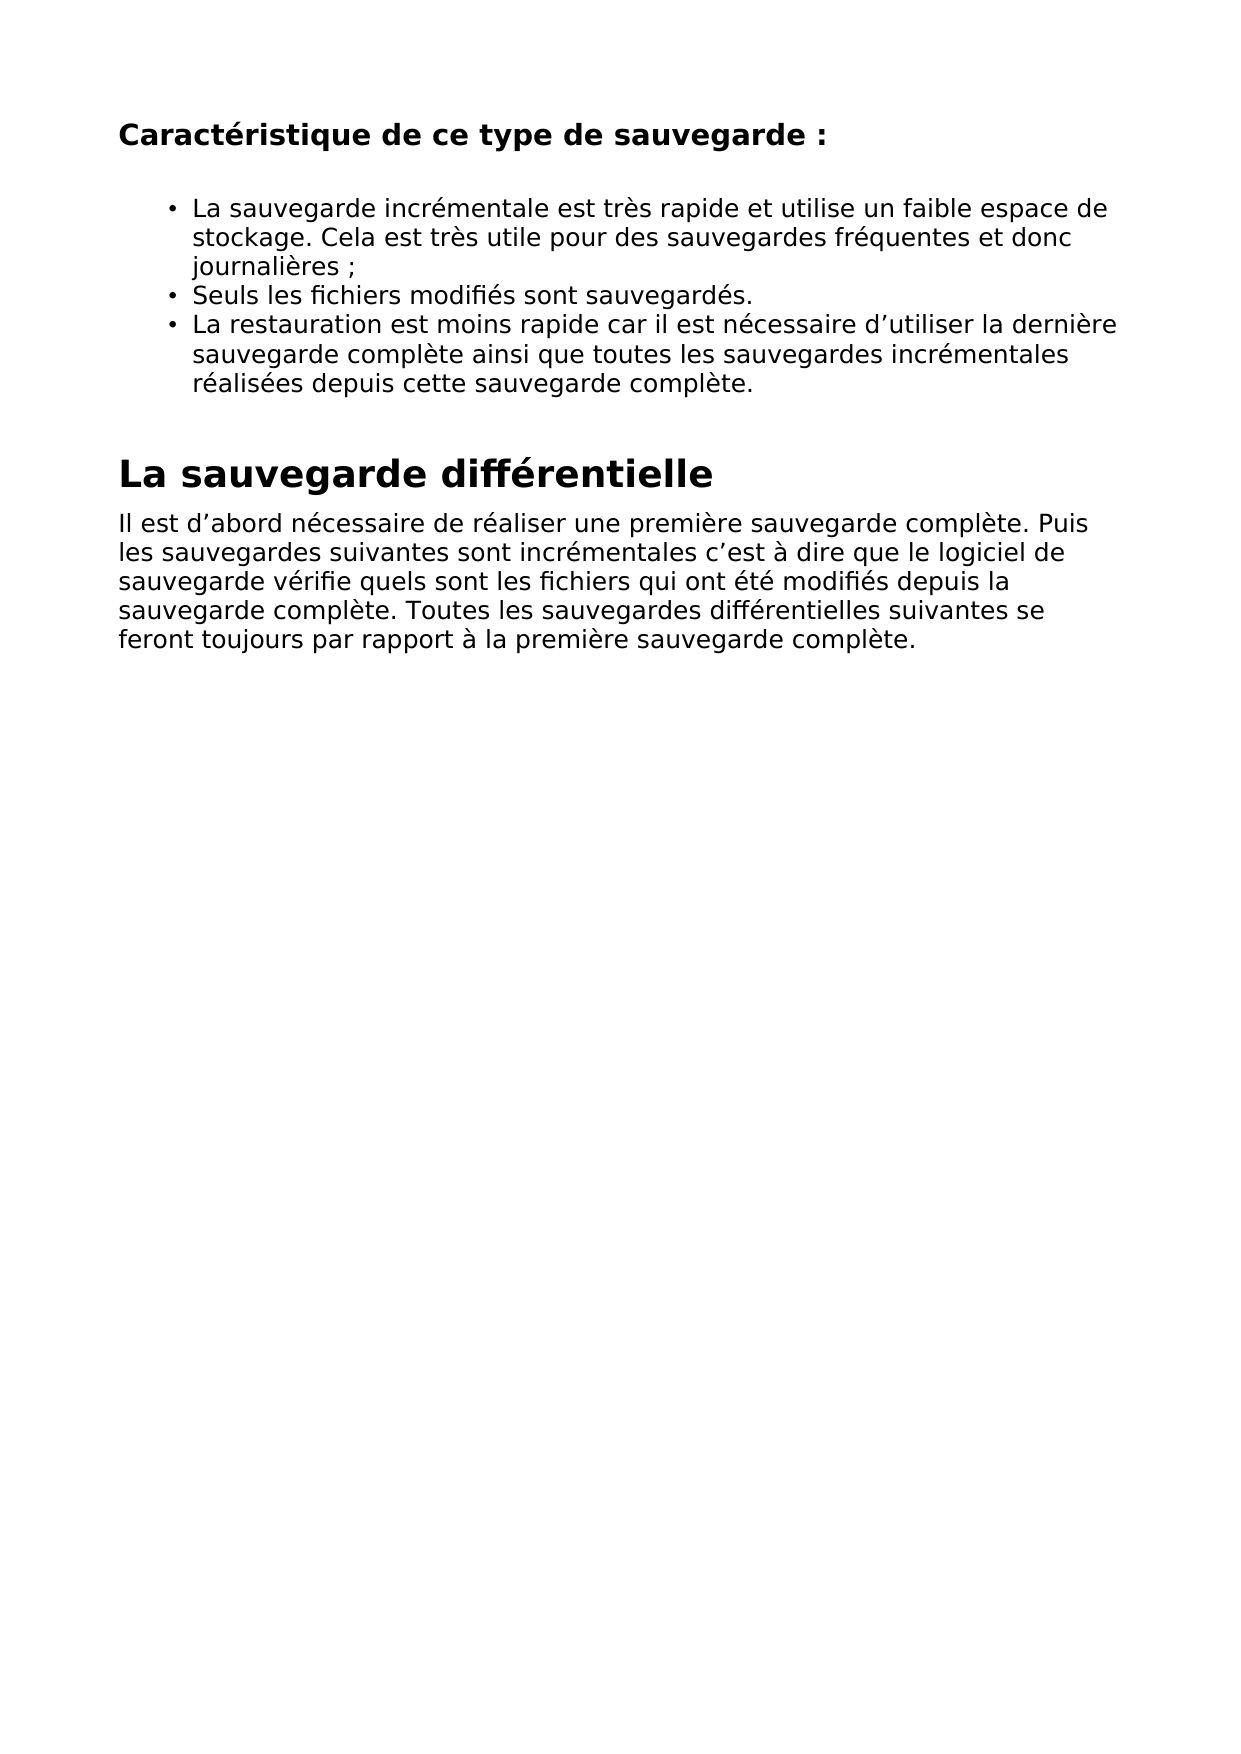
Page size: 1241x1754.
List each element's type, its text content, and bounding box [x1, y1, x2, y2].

text Il est d’abord nécessaire de réaliser une première sauvegarde complète. Puis les sauvegardes suivantes sont incrémentales c’est à dire que le logiciel de sauvegarde vérifie quels sont les fichiers qui ont été modifiés depuis la sauvegarde complète. Toutes les sauvegardes différentielles suivantes se feront toujours par rapport à la première sauvegarde complète. [118, 509, 1122, 655]
subtitle Caractéristique de ce type de sauvegarde : [118, 118, 1122, 152]
list La sauvegarde incrémentale est très rapide et utilise un faible espace de stockage. Cela est très utile pour des sauvegardes fréquentes et donc journalières ; [177, 194, 1122, 282]
subtitle La sauvegarde différentielle [118, 453, 1122, 496]
list Seuls les fichiers modifiés sont sauvegardés. [177, 282, 1122, 311]
list La restauration est moins rapide car il est nécessaire d’utiliser la dernière sauvegarde complète ainsi que toutes les sauvegardes incrémentales réalisées depuis cette sauvegarde complète. [177, 311, 1122, 398]
